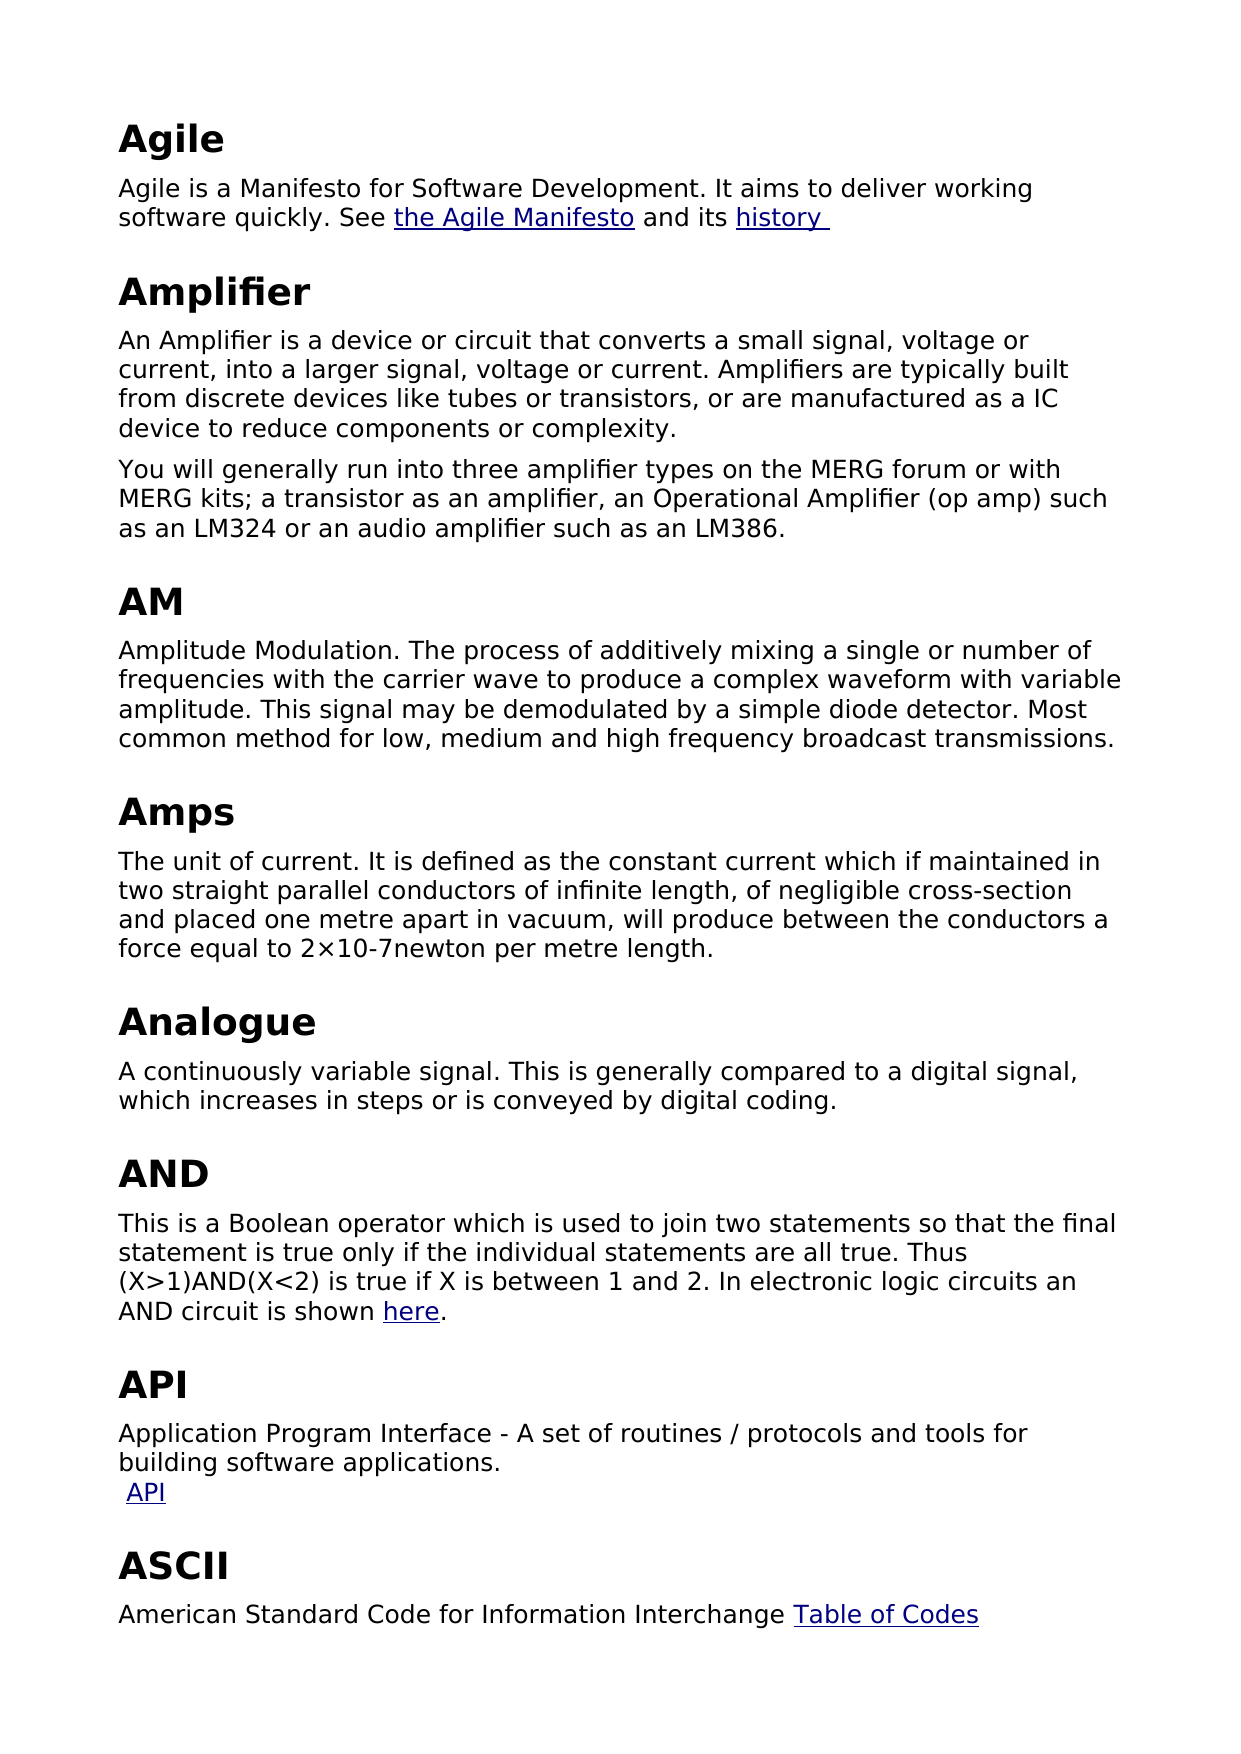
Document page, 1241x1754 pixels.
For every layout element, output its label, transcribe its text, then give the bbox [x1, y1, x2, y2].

text A continuously variable signal. This is generally compared to a digital signal, which increases in steps or is conveyed by digital coding. [118, 1057, 1122, 1116]
subtitle AM [118, 580, 1122, 624]
subtitle API [118, 1363, 1122, 1407]
text Amplitude Modulation. The process of additively mixing a single or number of frequencies with the carrier wave to produce a complex waveform with variable amplitude. This signal may be demodulated by a simple diode detector. Most common method for low, medium and high frequency broadcast transmissions. [118, 637, 1122, 753]
text This is a Boolean operator which is used to join two statements so that the final statement is true only if the individual statements are all true. Thus (X>1)AND(X<2) is true if X is between 1 and 2. In electronic logic circuits an AND circuit is shown here. [118, 1209, 1122, 1326]
text Agile is a Manifesto for Software Development. It aims to deliver working software quickly. See the Agile Manifesto and its history [118, 174, 1122, 233]
text You will generally run into three amplifier types on the MERG forum or with MERG kits; a transistor as an amplifier, an Operational Amplifier (op amp) such as an LM324 or an audio amplifier such as an LM386. [118, 455, 1122, 543]
text The unit of current. It is defined as the constant current which if maintained in two straight parallel conductors of infinite length, of negligible cross-section and placed one metre apart in vacuum, will produce between the conductors a force equal to 2×10-7newton per metre length. [118, 847, 1122, 963]
subtitle AND [118, 1153, 1122, 1197]
text An Amplifier is a device or circuit that converts a small signal, voltage or current, into a larger signal, voltage or current. Amplifiers are typically built from discrete devices like tubes or transistors, or are manufactured as a IC device to reduce components or complexity. [118, 326, 1122, 443]
subtitle Analogue [118, 1001, 1122, 1045]
subtitle ASCII [118, 1544, 1122, 1588]
subtitle Agile [118, 118, 1122, 162]
text Application Program Interface - A set of routines / protocols and tools for building software applications. API [118, 1419, 1122, 1507]
text American Standard Code for Information Interchange Table of Codes [118, 1601, 1122, 1630]
subtitle Amplifier [118, 270, 1122, 314]
subtitle Amps [118, 791, 1122, 834]
